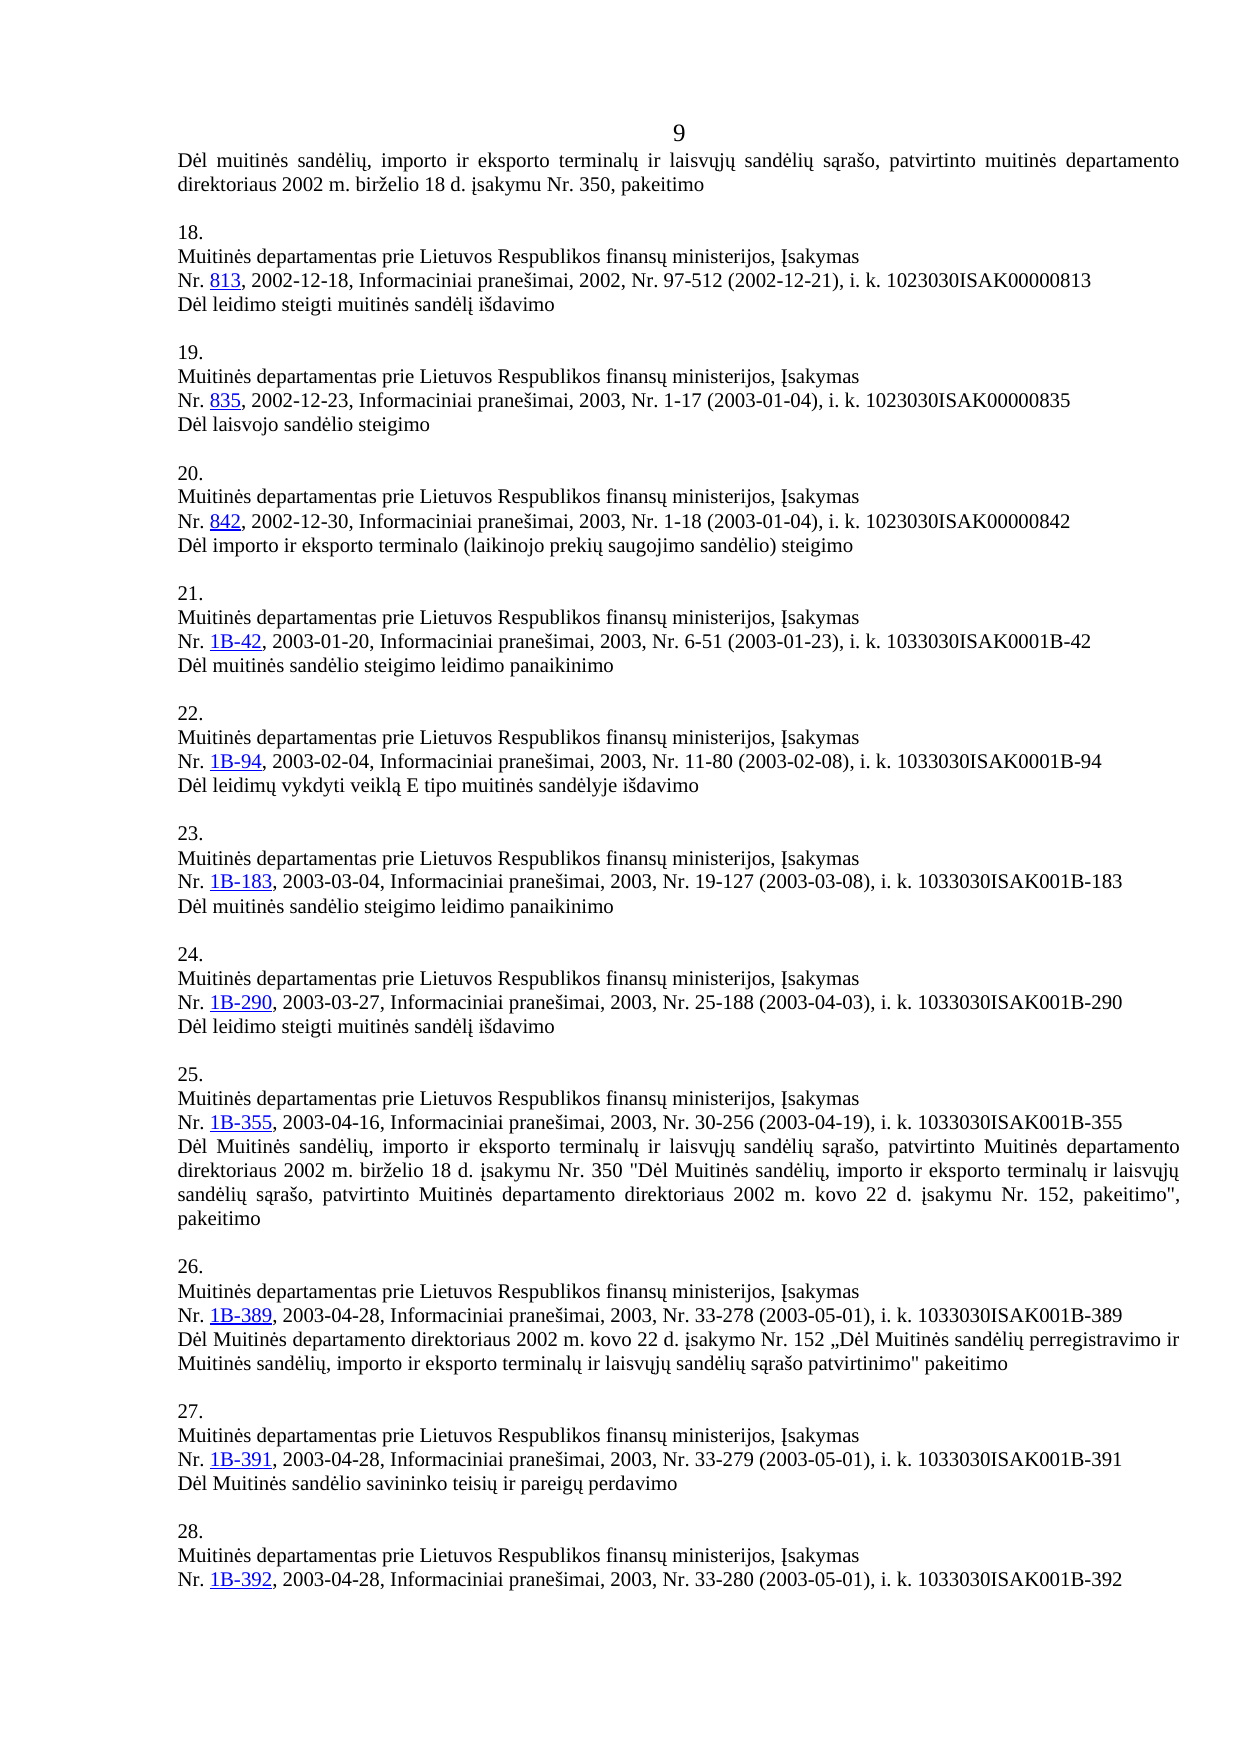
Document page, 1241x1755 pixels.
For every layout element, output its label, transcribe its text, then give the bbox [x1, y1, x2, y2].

text Nr. 1B-392, 2003-04-28, Informaciniai pranešimai, 2003, Nr. 33-280 (2003-05-01), i. k. 1033030ISAK001B-392 [177, 1567, 1181, 1591]
text Dėl laisvojo sandėlio steigimo [177, 412, 1181, 436]
text Nr. 1B-42, 2003-01-20, Informaciniai pranešimai, 2003, Nr. 6-51 (2003-01-23), i. k. 1033030ISAK0001B-42 [177, 629, 1181, 653]
text Dėl muitinės sandėlių, importo ir eksporto terminalų ir laisvųjų sandėlių sąrašo, patvirtinto muitinės departamento direktoriaus 2002 m. birželio 18 d. įsakymu Nr. 350, pakeitimo [177, 148, 1181, 196]
text Dėl muitinės sandėlio steigimo leidimo panaikinimo [177, 653, 1181, 677]
text Dėl Muitinės sandėlio savininko teisių ir pareigų perdavimo [177, 1471, 1181, 1495]
text Nr. 1B-391, 2003-04-28, Informaciniai pranešimai, 2003, Nr. 33-279 (2003-05-01), i. k. 1033030ISAK001B-391 [177, 1447, 1181, 1471]
text 27. [177, 1399, 1181, 1423]
text Nr. 813, 2002-12-18, Informaciniai pranešimai, 2002, Nr. 97-512 (2002-12-21), i. k. 1023030ISAK00000813 [177, 268, 1181, 292]
text Nr. 835, 2002-12-23, Informaciniai pranešimai, 2003, Nr. 1-17 (2003-01-04), i. k. 1023030ISAK00000835 [177, 388, 1181, 412]
text Muitinės departamentas prie Lietuvos Respublikos finansų ministerijos, Įsakymas [177, 845, 1181, 869]
text 19. [177, 340, 1181, 364]
text Muitinės departamentas prie Lietuvos Respublikos finansų ministerijos, Įsakymas [177, 1278, 1181, 1303]
text Dėl leidimo steigti muitinės sandėlį išdavimo [177, 1014, 1181, 1038]
text Dėl muitinės sandėlio steigimo leidimo panaikinimo [177, 893, 1181, 918]
text Nr. 1B-94, 2003-02-04, Informaciniai pranešimai, 2003, Nr. 11-80 (2003-02-08), i. k. 1033030ISAK0001B-94 [177, 749, 1181, 773]
text Dėl Muitinės departamento direktoriaus 2002 m. kovo 22 d. įsakymo Nr. 152 „Dėl Muitinės sandėlių perregistravimo ir Muitinės sandėlių, importo ir eksporto terminalų ir laisvųjų sandėlių sąrašo patvirtinimo" pakeitimo [177, 1327, 1181, 1375]
text Muitinės departamentas prie Lietuvos Respublikos finansų ministerijos, Įsakymas [177, 605, 1181, 629]
text Muitinės departamentas prie Lietuvos Respublikos finansų ministerijos, Įsakymas [177, 966, 1181, 990]
text Muitinės departamentas prie Lietuvos Respublikos finansų ministerijos, Įsakymas [177, 364, 1181, 388]
text Nr. 1B-389, 2003-04-28, Informaciniai pranešimai, 2003, Nr. 33-278 (2003-05-01), i. k. 1033030ISAK001B-389 [177, 1303, 1181, 1327]
text Dėl importo ir eksporto terminalo (laikinojo prekių saugojimo sandėlio) steigimo [177, 533, 1181, 557]
text 21. [177, 581, 1181, 605]
text Dėl leidimų vykdyti veiklą E tipo muitinės sandėlyje išdavimo [177, 773, 1181, 797]
text 24. [177, 942, 1181, 966]
text 18. [177, 220, 1181, 244]
text 26. [177, 1254, 1181, 1278]
text 25. [177, 1062, 1181, 1086]
text Nr. 1B-290, 2003-03-27, Informaciniai pranešimai, 2003, Nr. 25-188 (2003-04-03), i. k. 1033030ISAK001B-290 [177, 990, 1181, 1014]
text 23. [177, 821, 1181, 845]
text Muitinės departamentas prie Lietuvos Respublikos finansų ministerijos, Įsakymas [177, 1423, 1181, 1447]
text 22. [177, 701, 1181, 725]
text Nr. 1B-355, 2003-04-16, Informaciniai pranešimai, 2003, Nr. 30-256 (2003-04-19), i. k. 1033030ISAK001B-355 [177, 1110, 1181, 1134]
text 28. [177, 1519, 1181, 1543]
text Muitinės departamentas prie Lietuvos Respublikos finansų ministerijos, Įsakymas [177, 725, 1181, 749]
text Muitinės departamentas prie Lietuvos Respublikos finansų ministerijos, Įsakymas [177, 244, 1181, 268]
text Nr. 842, 2002-12-30, Informaciniai pranešimai, 2003, Nr. 1-18 (2003-01-04), i. k. 1023030ISAK00000842 [177, 508, 1181, 533]
text 20. [177, 460, 1181, 484]
text Muitinės departamentas prie Lietuvos Respublikos finansų ministerijos, Įsakymas [177, 1543, 1181, 1567]
text Muitinės departamentas prie Lietuvos Respublikos finansų ministerijos, Įsakymas [177, 1086, 1181, 1110]
text Dėl Muitinės sandėlių, importo ir eksporto terminalų ir laisvųjų sandėlių sąrašo, patvirtinto Muitinės departamento direktoriaus 2002 m. birželio 18 d. įsakymu Nr. 350 "Dėl Muitinės sandėlių, importo ir eksporto terminalų ir laisvųjų sandėlių sąrašo, patvirtinto Muitinės departamento direktoriaus 2002 m. kovo 22 d. įsakymu Nr. 152, pakeitimo", pakeitimo [177, 1134, 1181, 1230]
text Muitinės departamentas prie Lietuvos Respublikos finansų ministerijos, Įsakymas [177, 484, 1181, 508]
text Nr. 1B-183, 2003-03-04, Informaciniai pranešimai, 2003, Nr. 19-127 (2003-03-08), i. k. 1033030ISAK001B-183 [177, 869, 1181, 893]
text Dėl leidimo steigti muitinės sandėlį išdavimo [177, 292, 1181, 316]
